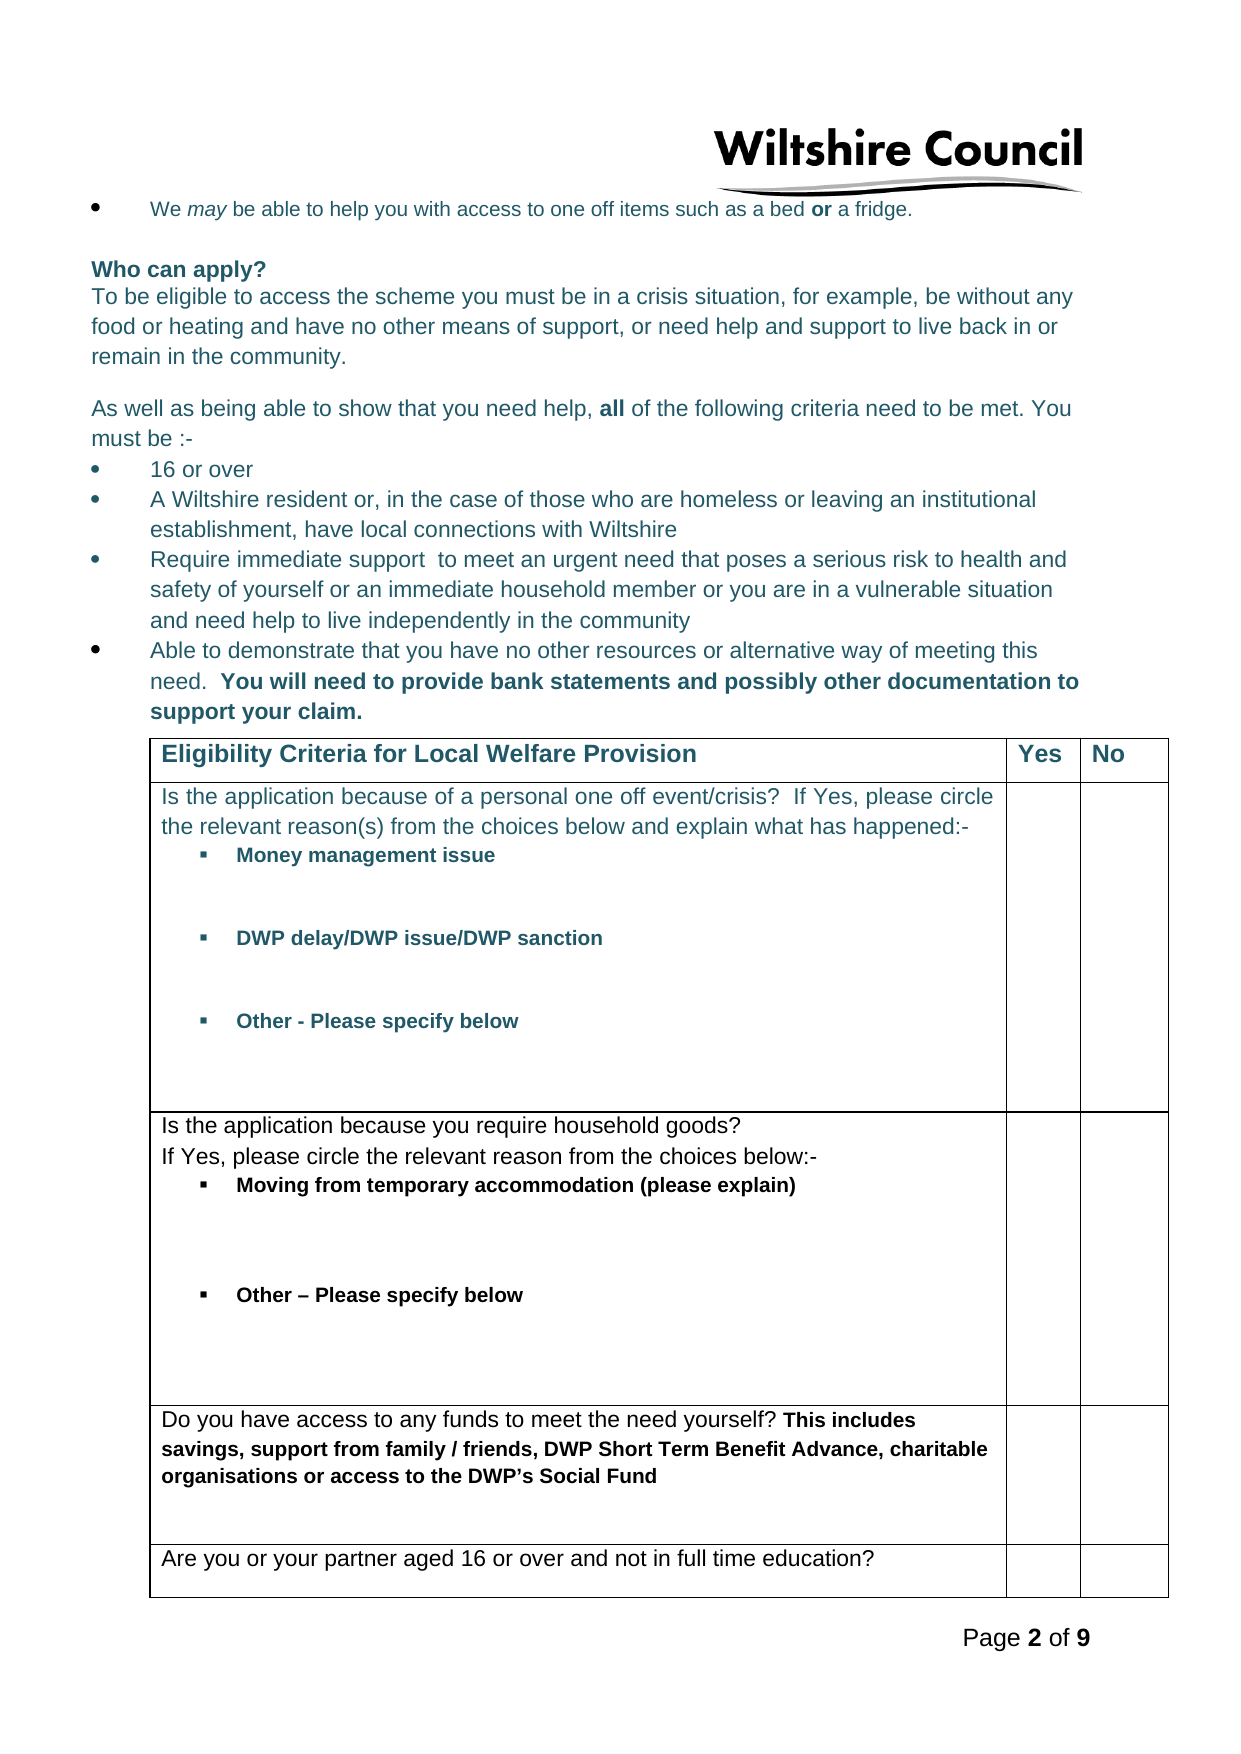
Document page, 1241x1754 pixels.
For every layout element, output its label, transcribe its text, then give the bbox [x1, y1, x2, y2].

list A Wiltshire resident or, in the case of those who are homeless or leaving an institutional establishment, have local connections with Wiltshire [91, 486, 1090, 542]
table_cell [1007, 1113, 1080, 1405]
text To be eligible to access the scheme you must be in a crisis situation, for example, be without any food or heating and have no other means of support, or need help and support to live back in or remain in the community. [91, 283, 1090, 369]
table_cell [1007, 783, 1080, 1111]
list 16 or over [91, 456, 1090, 482]
table_cell Are you or your partner aged 16 or over and not in full time education? [151, 1545, 1006, 1597]
list We may be able to help you with access to one off items such as a bed or a fridge. [91, 197, 1090, 222]
table_header No [1081, 739, 1168, 782]
table_cell [1007, 1545, 1080, 1597]
table_header Eligibility Criteria for Local Welfare Provision [151, 739, 1006, 782]
table_cell [1007, 1406, 1080, 1543]
text As well as being able to show that you need help, all of the following criteria need to be met. You must be :- [91, 395, 1090, 452]
table_cell Is the application because you require household goods? If Yes, please circle the relevant reason from the choices below:- Moving from temporary accommodation (please explain) Other – Please specify below [151, 1113, 1006, 1405]
table_cell Do you have access to any funds to meet the need yourself? This includes savings, support from family / friends, DWP Short Term Benefit Advance, charitable organisations or access to the DWP’s Social Fund [151, 1406, 1006, 1543]
list Require immediate support to meet an urgent need that poses a serious risk to health and safety of yourself or an immediate household member or you are in a vulnerable situation and need help to live independently in the community [91, 546, 1090, 633]
list Able to demonstrate that you have no other resources or alternative way of meeting this need. You will need to provide bank statements and possibly other documentation to support your claim. [91, 637, 1090, 724]
table_header Yes [1007, 739, 1080, 782]
table_cell [1081, 783, 1168, 1111]
table_cell [1081, 1113, 1168, 1405]
table_cell [1081, 1406, 1168, 1543]
table_cell Is the application because of a personal one off event/crisis? If Yes, please circle the relevant reason(s) from the choices below and explain what has happened:- Money management issue DWP delay/DWP issue/DWP sanction Other - Please specify below [151, 783, 1006, 1111]
table_cell [1081, 1545, 1168, 1597]
subtitle Who can apply? [91, 256, 1090, 283]
